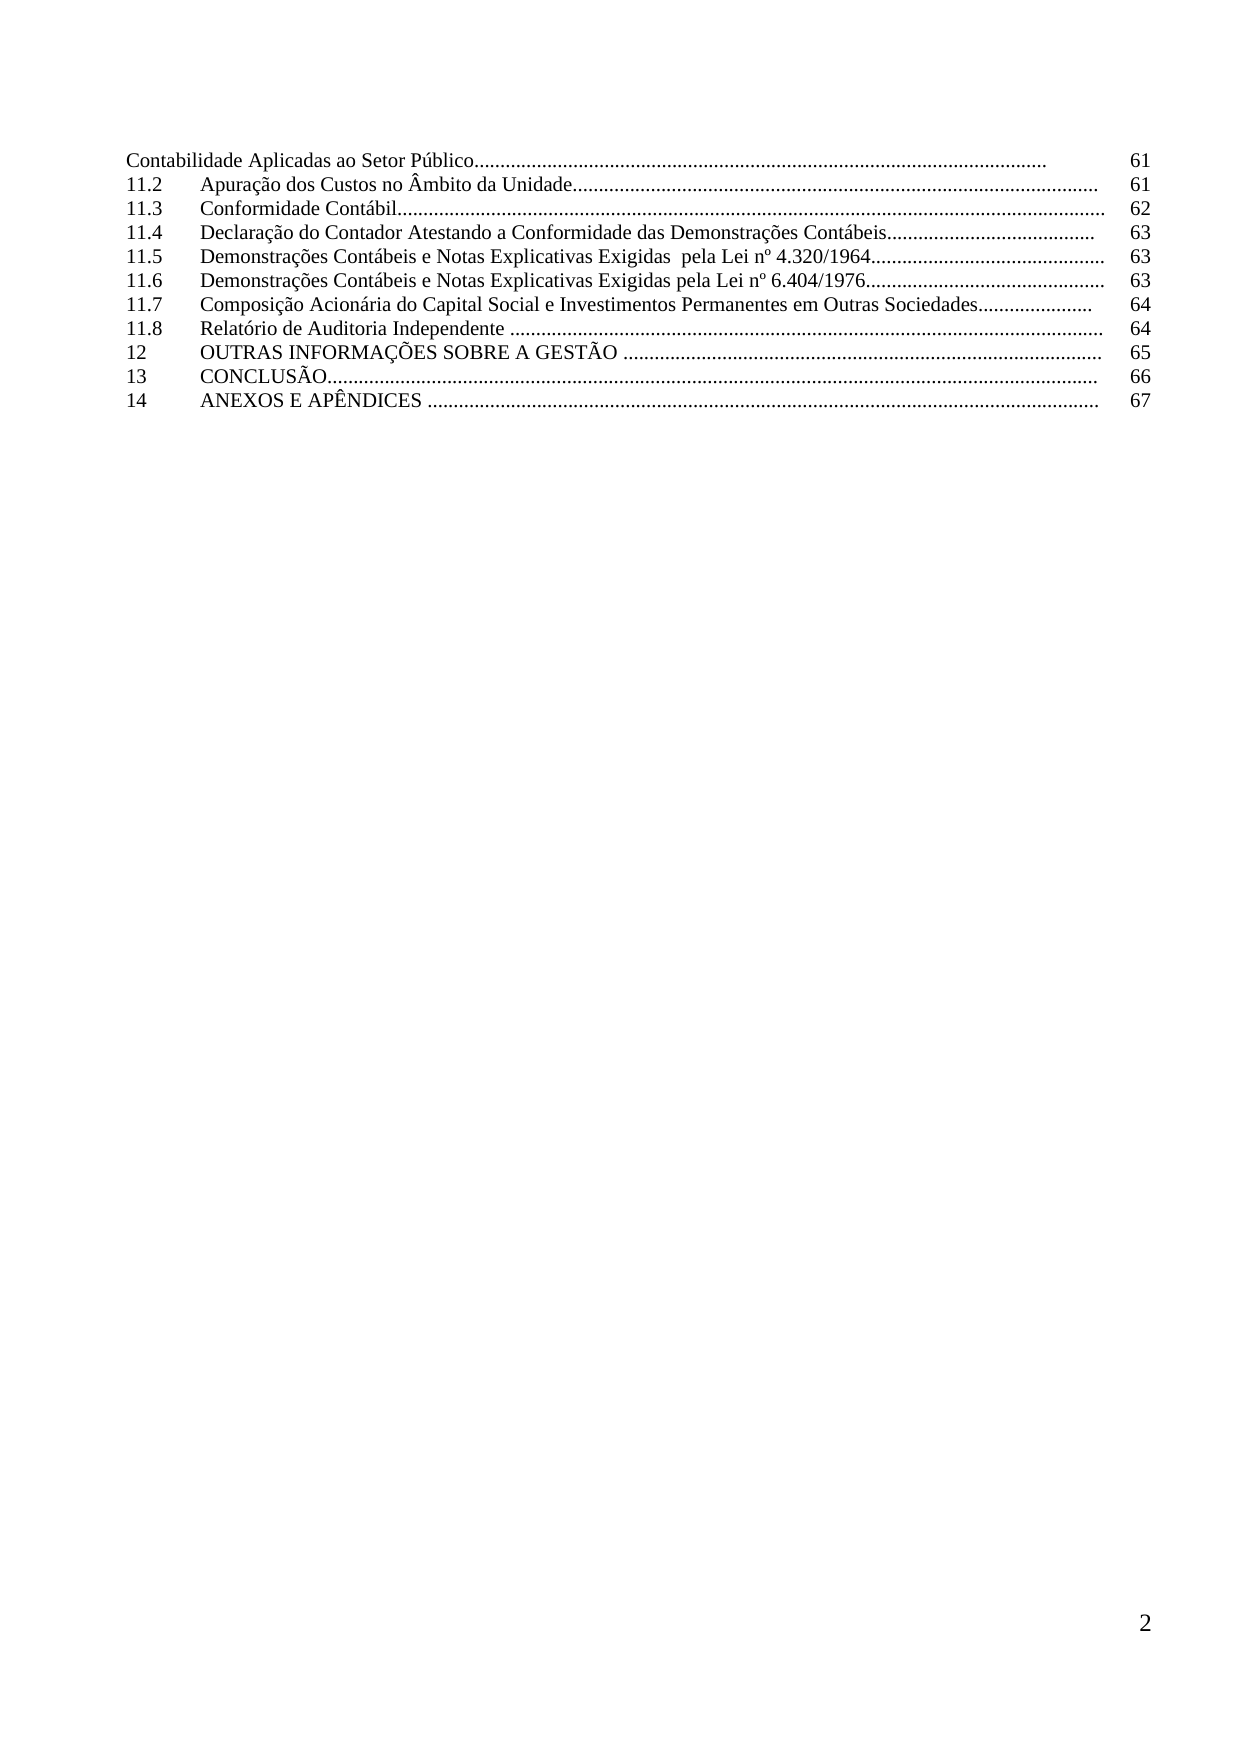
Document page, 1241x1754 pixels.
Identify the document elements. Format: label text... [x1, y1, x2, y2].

table_cell Contabilidade Aplicadas ao Setor Público.............................................................................................................. 11.2 Apuração dos Custos no Âmbito da Unidade..................................................................................................... 11.3 Conformidade Contábil........................................................................................................................................ 11.4 Declaração do Contador Atestando a Conformidade das Demonstrações Contábeis........................................ 11.5 Demonstrações Contábeis e Notas Explicativas Exigidas pela Lei nº 4.320/1964............................................. 11.6 Demonstrações Contábeis e Notas Explicativas Exigidas pela Lei nº 6.404/1976.............................................. 11.7 Composição Acionária do Capital Social e Investimentos Permanentes em Outras Sociedades...................... 11.8 Relatório de Auditoria Independente .................................................................................................................. 12 OUTRAS INFORMAÇÕES SOBRE A GESTÃO ............................................................................................ 13 CONCLUSÃO.................................................................................................................................................... 14 ANEXOS E APÊNDICES ................................................................................................................................. [115, 148, 1119, 1158]
table_cell 61 61 62 63 63 63 64 64 65 66 67 [1119, 148, 1178, 1158]
table_cell [1178, 148, 1237, 1158]
